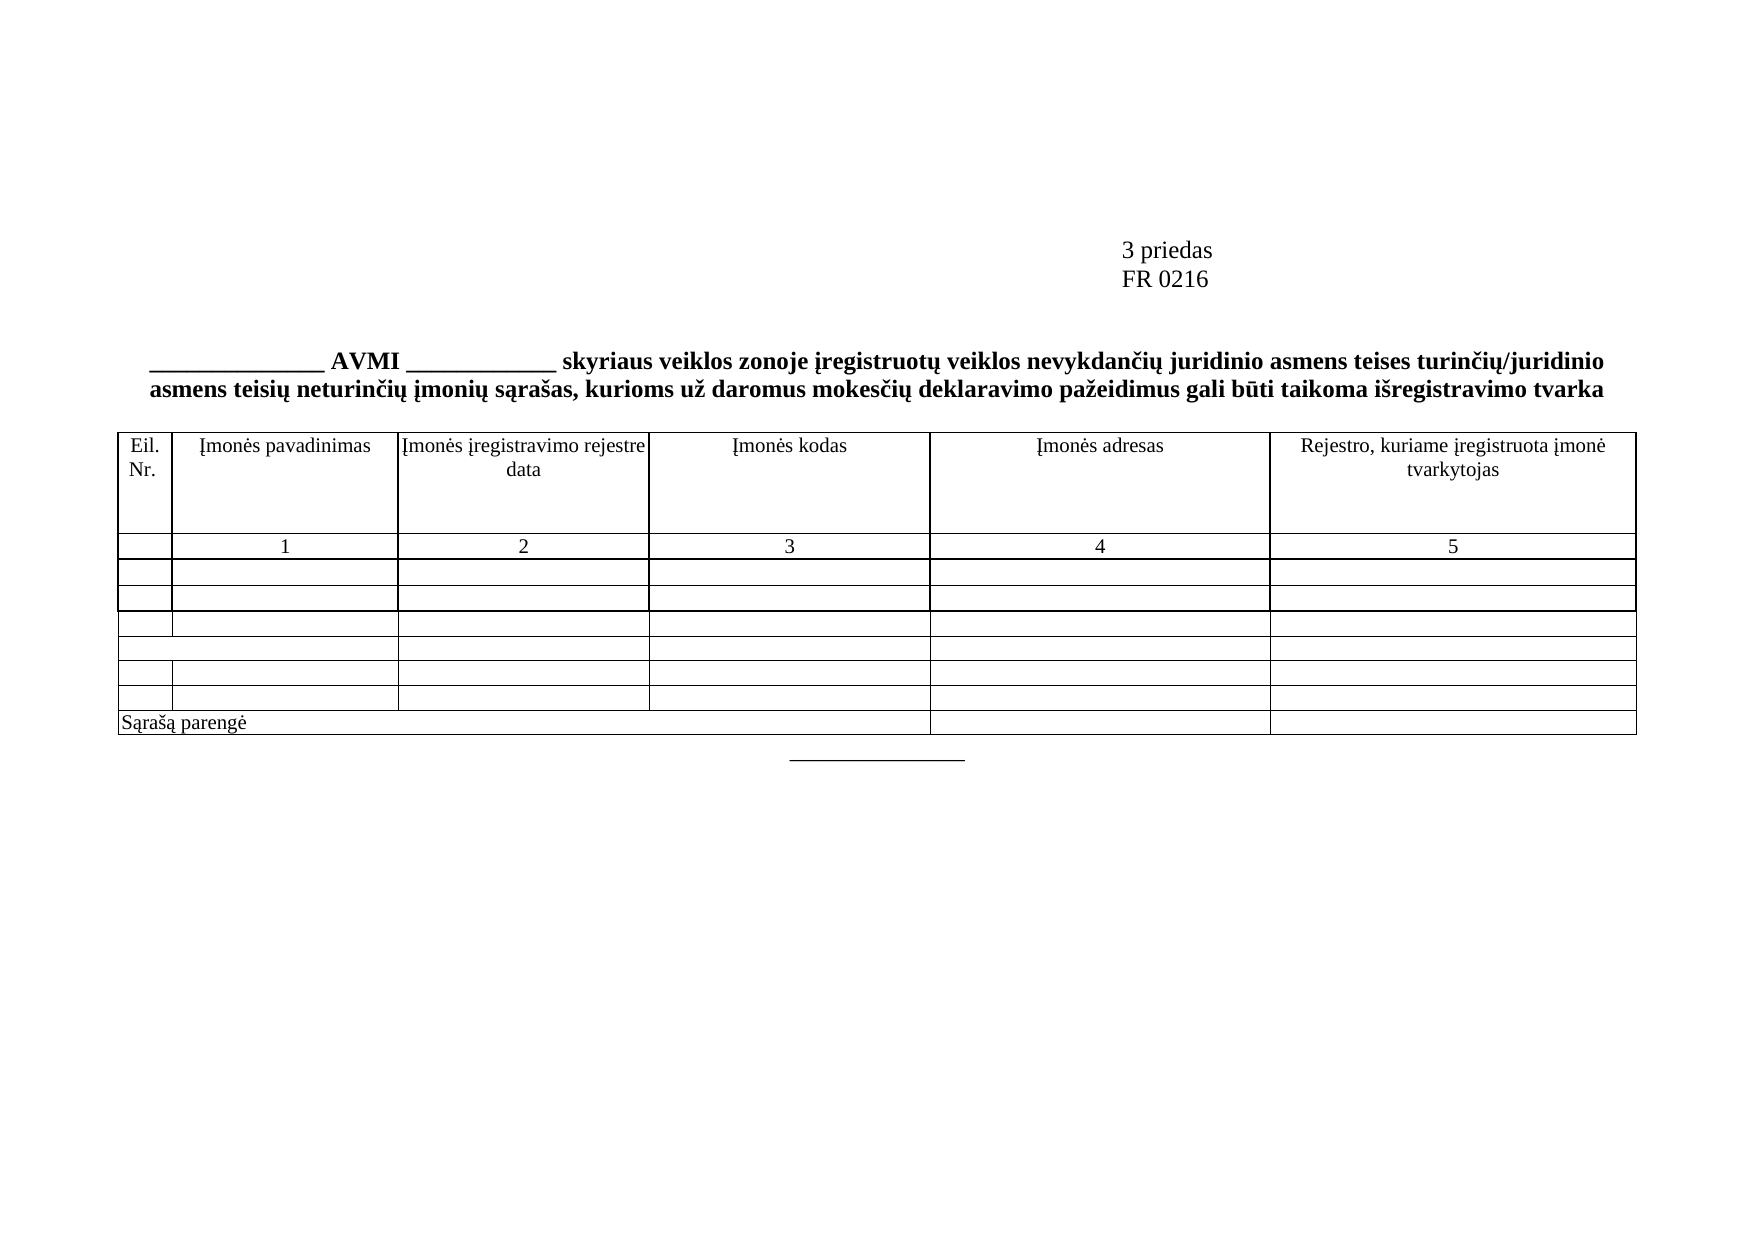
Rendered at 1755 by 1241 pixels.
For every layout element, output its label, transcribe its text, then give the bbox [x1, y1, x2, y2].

table_cell [399, 560, 648, 584]
table_cell [1271, 586, 1635, 610]
table_cell [650, 686, 930, 710]
table_header Eil. Nr. [119, 433, 171, 532]
table_cell [650, 586, 929, 610]
table_cell 2 [399, 534, 648, 558]
text ______________ [118, 735, 1636, 764]
table_cell [1271, 661, 1636, 685]
table_cell [931, 686, 1270, 710]
table_cell [119, 686, 172, 710]
table_cell [173, 612, 398, 636]
table_cell [173, 686, 398, 710]
table_cell [1271, 637, 1636, 660]
table_cell [931, 637, 1270, 660]
table_header Įmonės pavadinimas [173, 433, 397, 532]
table_cell [399, 637, 649, 660]
table_cell [650, 661, 930, 685]
table_cell [119, 637, 172, 660]
table_header Įmonės kodas [650, 433, 929, 532]
table_cell [1271, 686, 1636, 710]
table_cell 3 [650, 534, 929, 558]
table_header Rejestro, kuriame įregistruota įmonė tvarkytojas [1271, 433, 1635, 532]
table_cell [399, 586, 648, 610]
table_cell [399, 661, 649, 685]
table_cell [1271, 711, 1636, 734]
table_header Įmonės įregistravimo rejestre data [399, 433, 648, 532]
table_cell [1271, 560, 1635, 584]
table_cell [650, 612, 930, 636]
table_cell [931, 711, 1270, 734]
table_cell [119, 534, 171, 558]
table_header Įmonės adresas [931, 433, 1269, 532]
table_cell Sąrašą parengė [119, 711, 649, 734]
table_cell 1 [173, 534, 397, 558]
table_cell [399, 612, 649, 636]
table_cell [172, 637, 398, 660]
table_cell [931, 586, 1269, 610]
table_cell [650, 560, 929, 584]
table_cell [173, 560, 397, 584]
text 3 priedas [118, 235, 1636, 264]
table_cell [1271, 612, 1636, 636]
table_cell [931, 612, 1270, 636]
text FR 0216 [118, 264, 1636, 293]
table_cell [119, 612, 172, 636]
table_cell [173, 586, 397, 610]
text ______________ AVMI ____________ skyriaus veiklos zonoje įregistruotų veiklos nevykdančių juridinio asmens teises turinčių/juridinio asmens teisių neturinčių įmonių sąrašas, kurioms už daromus mokesčių deklaravimo pažeidimus gali būti taikoma išregistravimo tvarka [118, 346, 1636, 403]
table_cell [119, 661, 172, 685]
table_cell [931, 560, 1269, 584]
table_cell [173, 661, 398, 685]
table_cell [399, 686, 649, 710]
table_cell [650, 637, 930, 660]
table_cell 4 [931, 534, 1269, 558]
table_cell [119, 586, 171, 610]
table_cell [931, 661, 1270, 685]
table_cell [649, 711, 930, 734]
table_cell 5 [1271, 534, 1635, 558]
table_cell [119, 560, 171, 584]
